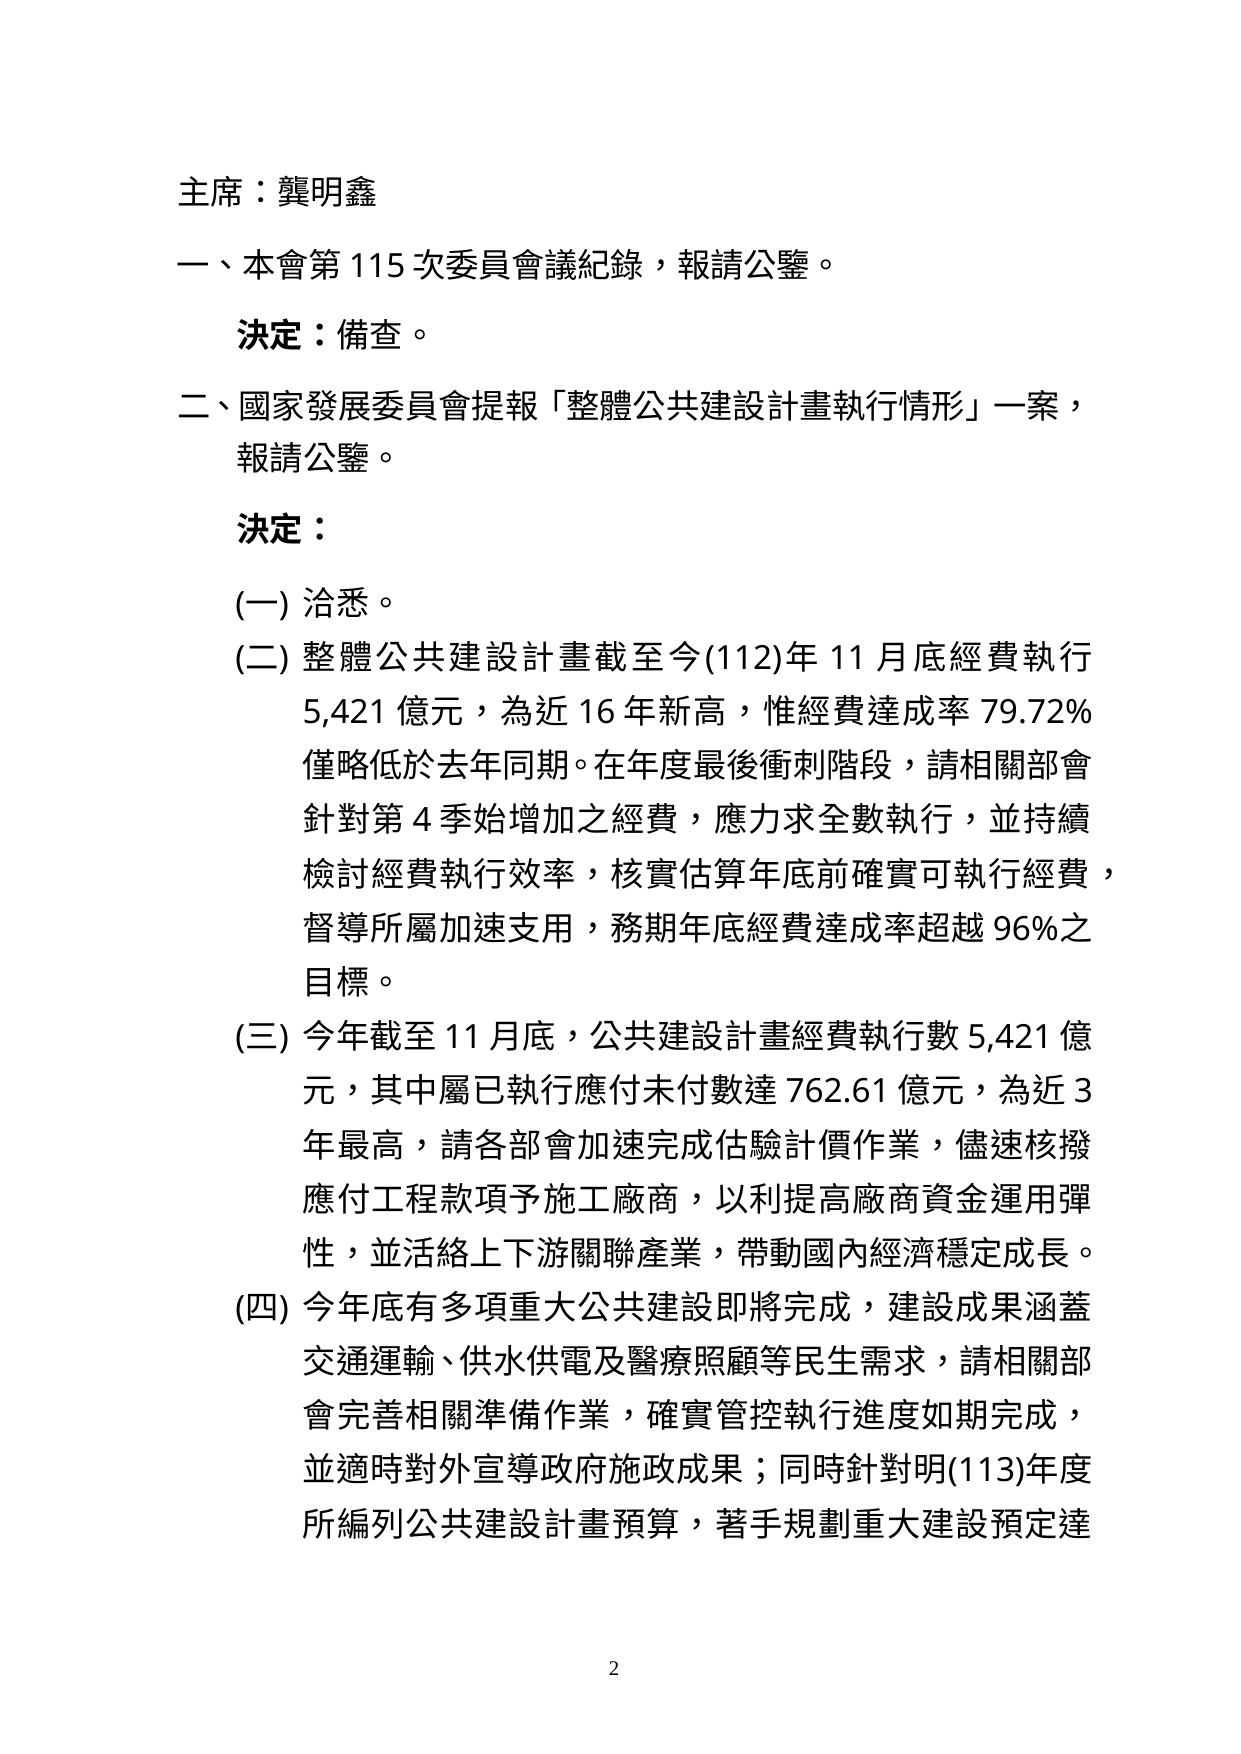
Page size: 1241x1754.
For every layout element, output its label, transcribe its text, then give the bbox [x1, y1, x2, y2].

text 主席：龔明鑫 [177, 164, 1093, 214]
list 今年底有多項重大公共建設即將完成，建設成果涵蓋交通運輸、供水供電及醫療照顧等民生需求，請相關部會完善相關準備作業，確實管控執行進度如期完成，並適時對外宣導政府施政成果；同時針對明(113)年度所編列公共建設計畫預算，著手規劃重大建設預定達成之重要里程碑，妥善配置各月工作排程及所需經費，循序管控達成各項建設效益。 [235, 1275, 1093, 1546]
text 二、國家發展委員會提報「整體公共建設計畫執行情形」一案，報請公鑒。 [177, 377, 1093, 481]
list 洽悉。 [235, 571, 1093, 625]
list 今年截至11月底，公共建設計畫經費執行數5,421億元，其中屬已執行應付未付數達762.61億元，為近3年最高，請各部會加速完成估驗計價作業，儘速核撥應付工程款項予施工廠商，以利提高廠商資金運用彈性，並活絡上下游關聯產業，帶動國內經濟穩定成長。 [235, 1004, 1093, 1275]
text 決定：備查。 [236, 306, 1093, 358]
text 一、本會第115次委員會議紀錄，報請公鑒。 [176, 233, 1093, 287]
text 決定： [236, 500, 1093, 552]
list 整體公共建設計畫截至今(112)年11月底經費執行5,421億元，為近16年新高，惟經費達成率79.72%僅略低於去年同期。在年度最後衝刺階段，請相關部會針對第4季始增加之經費，應力求全數執行，並持續檢討經費執行效率，核實估算年底前確實可執行經費，督導所屬加速支用，務期年底經費達成率超越96%之目標。 [235, 625, 1093, 1004]
